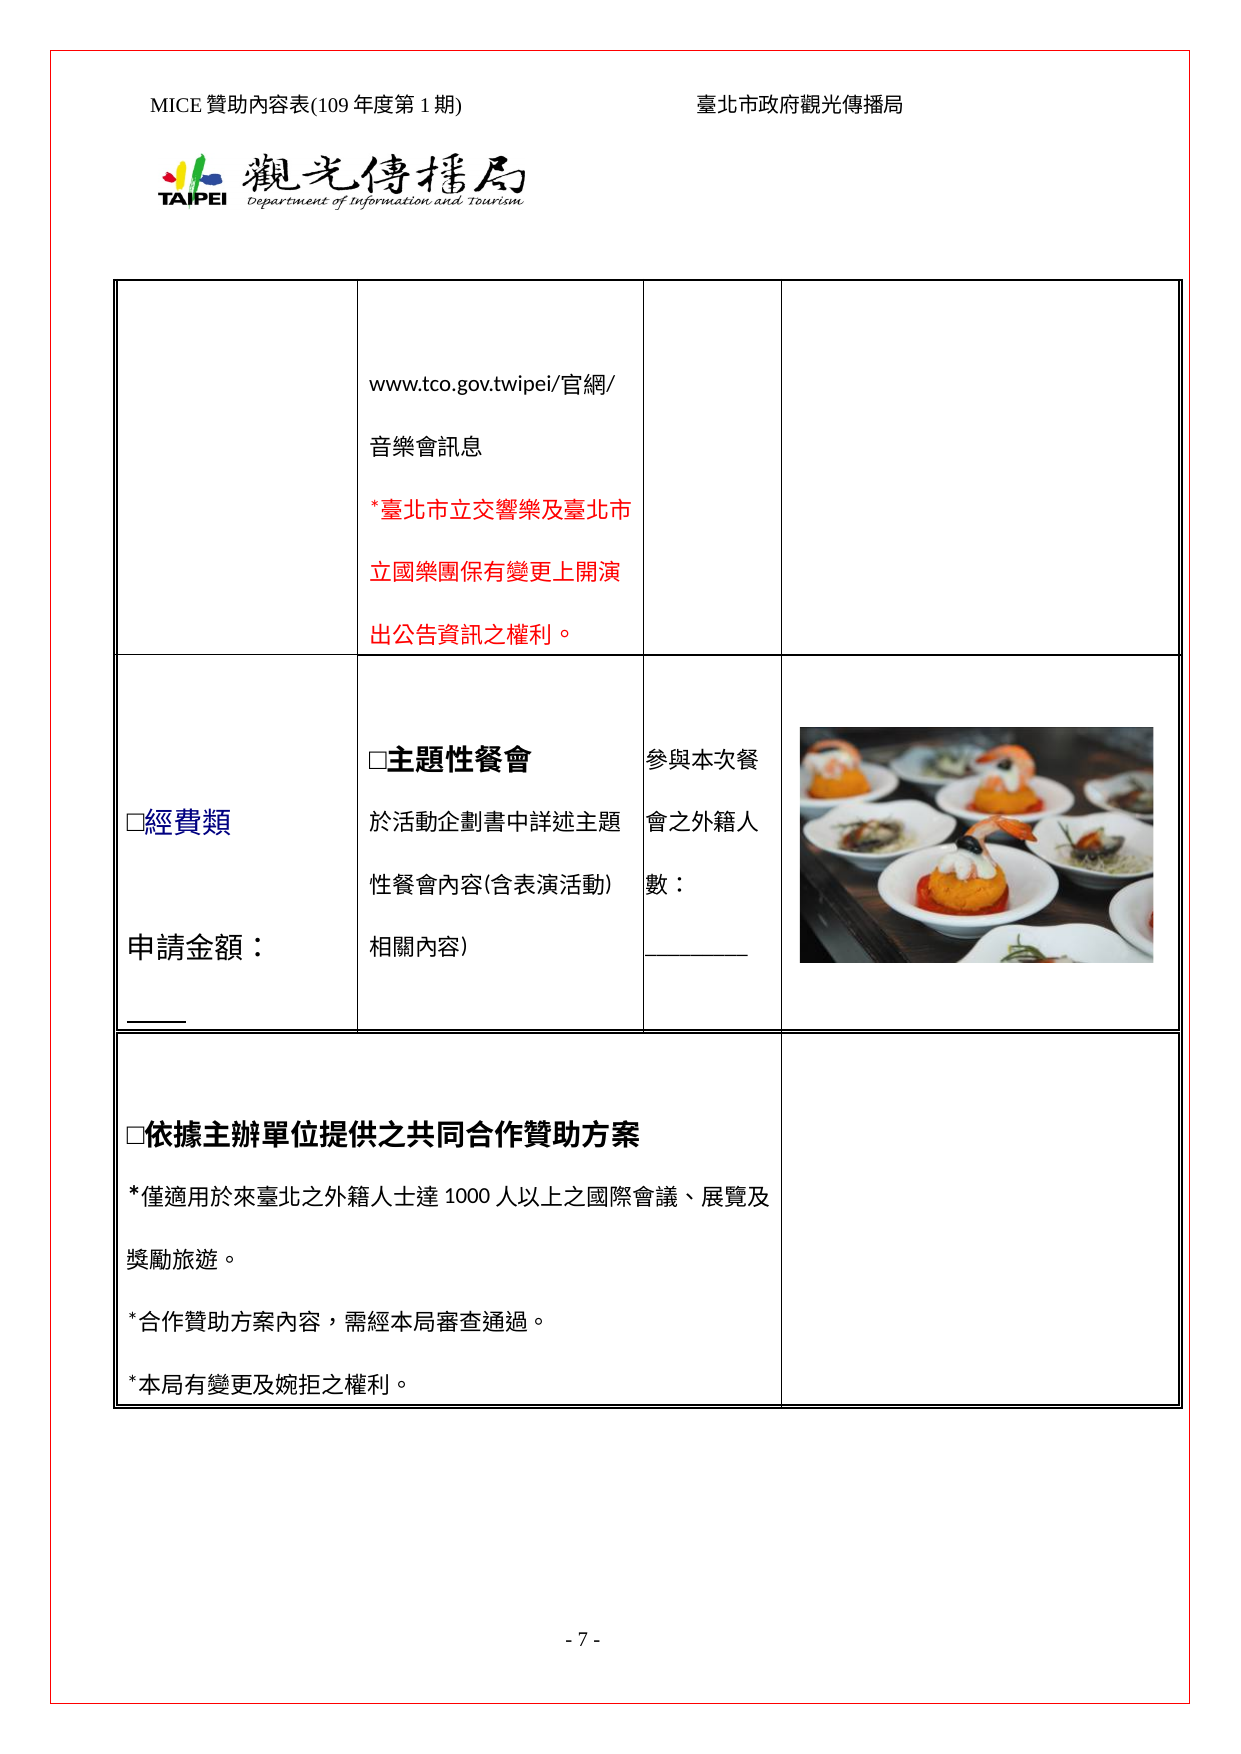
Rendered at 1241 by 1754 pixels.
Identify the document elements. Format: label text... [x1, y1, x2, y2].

table_cell www.tco.gov.twipei/官網/音樂會訊息 *臺北市立交響樂及臺北市立國樂團保有變更上開演出公告資訊之權利。 [358, 281, 643, 654]
table_cell [782, 656, 1178, 1029]
table_cell □主題性餐會 於活動企劃書中詳述主題性餐會內容(含表演活動)相關內容) [358, 656, 643, 1029]
table_cell □依據主辦單位提供之共同合作贊助方案 *僅適用於來臺北之外籍人士達1000人以上之國際會議、展覽及獎勵旅遊。 *合作贊助方案內容，需經本局審查通過。 *本局有變更及婉拒之權利。 [118, 1034, 781, 1404]
table_cell [782, 1034, 1178, 1404]
table_cell [782, 281, 1178, 654]
table_cell 參與本次餐會之外籍人數： _________ [644, 656, 781, 1029]
table_cell □經費類 申請金額： [118, 655, 357, 1029]
table_cell [118, 281, 357, 654]
table_cell [644, 281, 781, 654]
